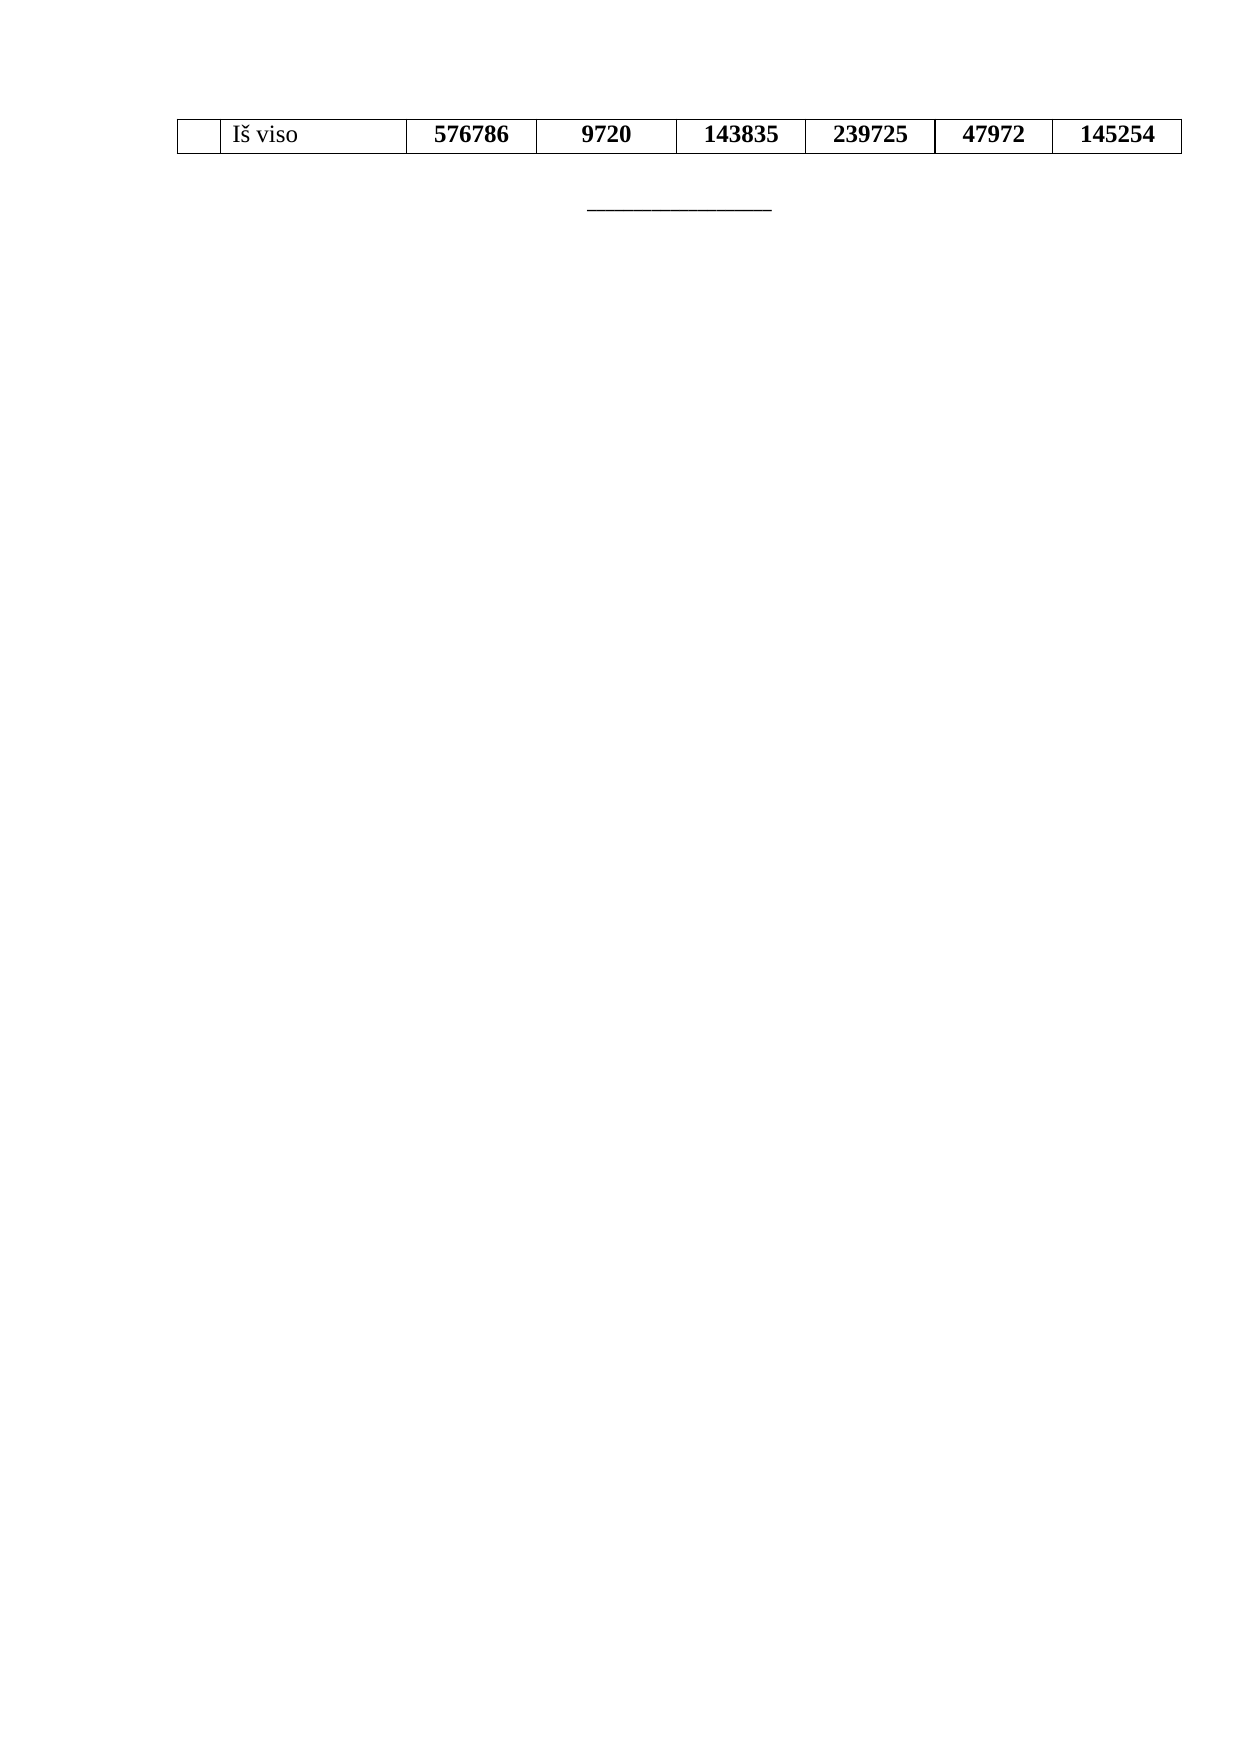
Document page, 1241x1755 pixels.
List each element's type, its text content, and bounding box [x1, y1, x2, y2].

table_cell 576786 [407, 120, 536, 153]
table_cell Iš viso [221, 120, 406, 153]
table_cell 47972 [936, 120, 1052, 153]
table_cell 143835 [677, 120, 805, 153]
table_cell 145254 [1053, 120, 1181, 153]
table_cell 9720 [537, 120, 676, 153]
table_cell [178, 120, 220, 153]
table_cell 239725 [806, 120, 934, 153]
text ____________________ [177, 186, 1182, 215]
